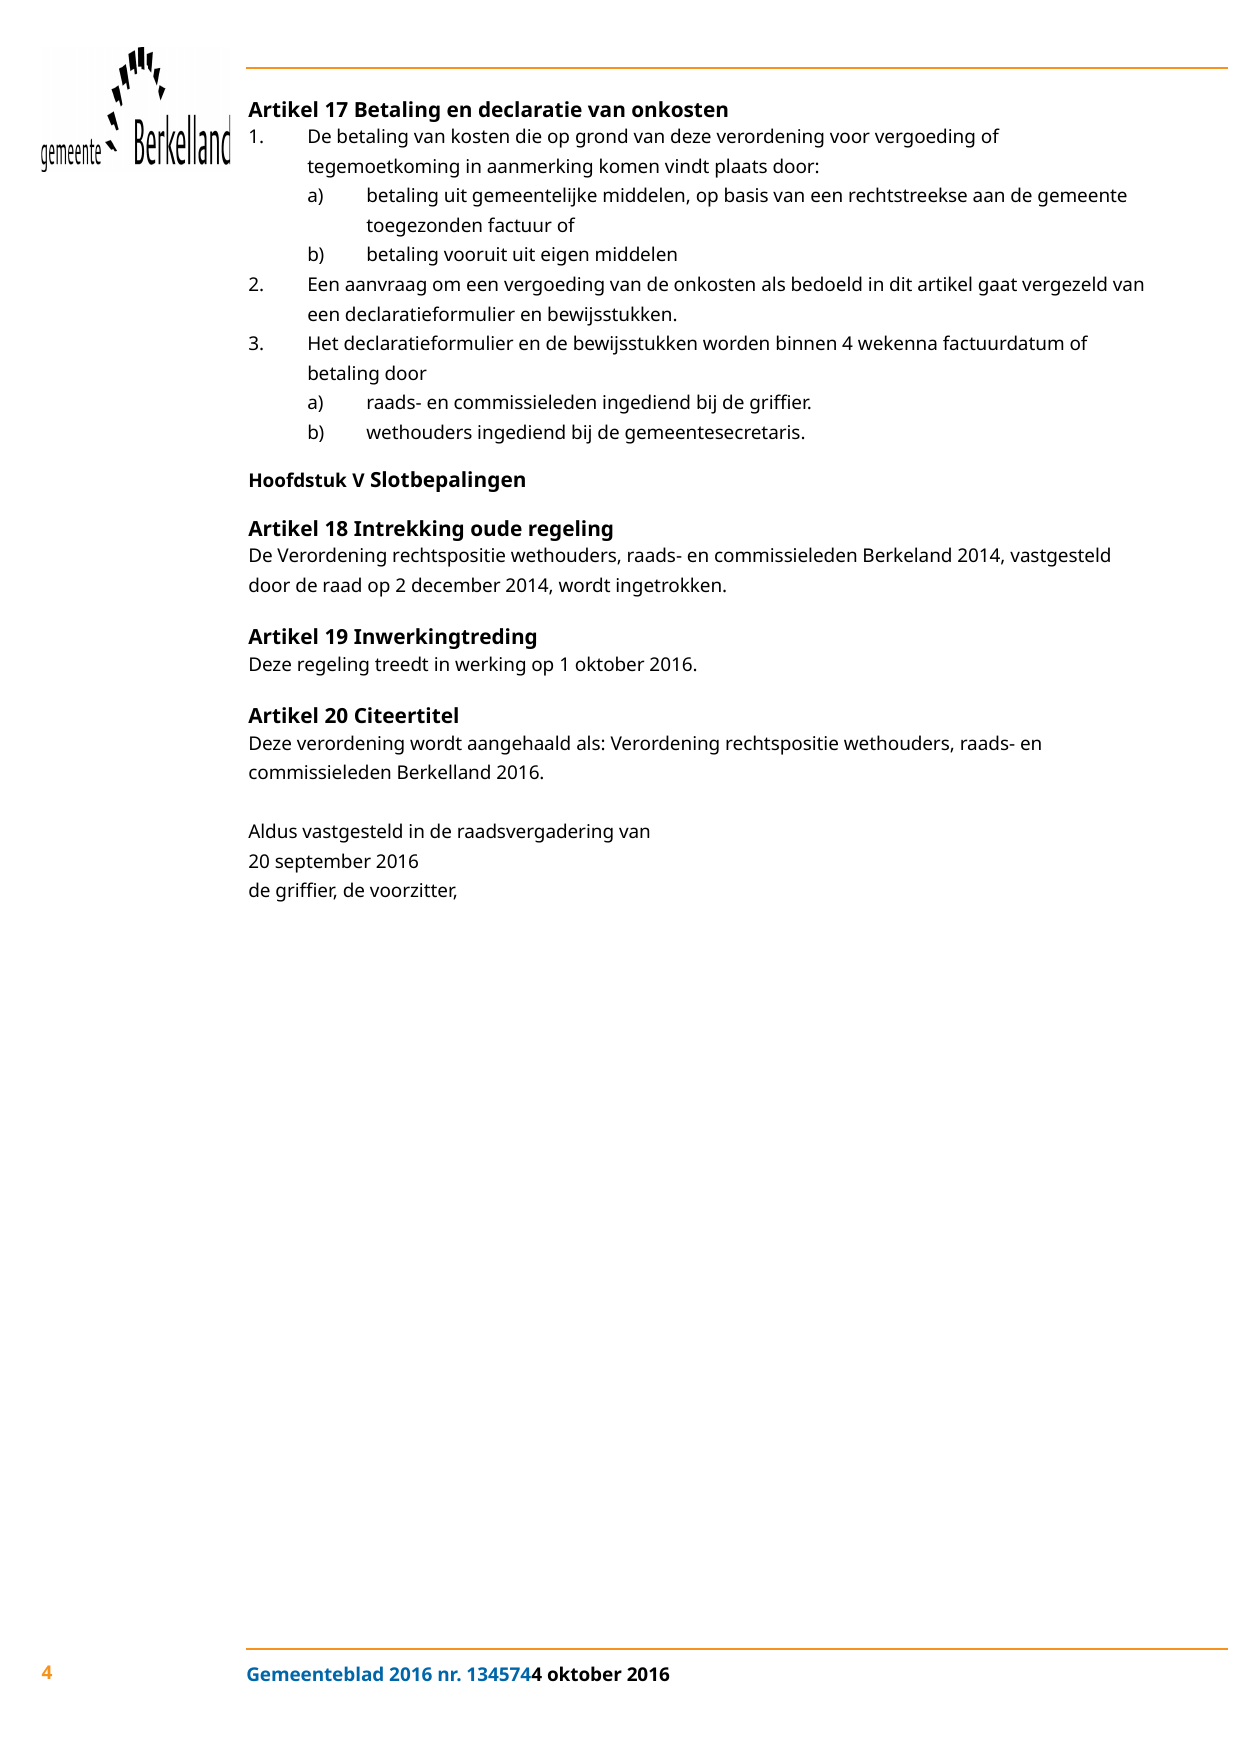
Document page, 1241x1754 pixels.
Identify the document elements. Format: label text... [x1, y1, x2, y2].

text Artikel 19 Inwerkingtreding [248, 622, 1152, 651]
text Artikel 17 Betaling en declaratie van onkosten [248, 95, 1152, 123]
picture [41, 47, 231, 172]
text Artikel 18 Intrekking oude regeling [248, 514, 1152, 542]
text De Verordening rechtspositie wethouders, raads- en commissieleden Berkeland 2014, vastgesteld door de raad op 2 december 2014, wordt ingetrokken. [248, 542, 1152, 598]
list Het declaratieformulier en de bewijsstukken worden binnen 4 wekenna factuurdatum of betaling door [248, 330, 1152, 386]
text Hoofdstuk V Slotbepalingen [248, 465, 1152, 493]
list betaling vooruit uit eigen middelen [307, 242, 1152, 267]
list De betaling van kosten die op grond van deze verordening voor vergoeding of tegemoetkoming in aanmerking komen vindt plaats door: [248, 123, 1152, 178]
list wethouders ingediend bij de gemeentesecretaris. [307, 419, 1152, 445]
list Een aanvraag om een vergoeding van de onkosten als bedoeld in dit artikel gaat vergezeld van een declaratieformulier en bewijsstukken. [248, 271, 1152, 326]
text de griffier, de voorzitter, [248, 878, 1152, 903]
list betaling uit gemeentelijke middelen, op basis van een rechtstreekse aan de gemeente toegezonden factuur of [307, 182, 1152, 238]
text Deze verordening wordt aangehaald als: Verordening rechtspositie wethouders, raads- en commissieleden Berkelland 2016. [248, 730, 1152, 785]
text Aldus vastgesteld in de raadsvergadering van [248, 818, 1152, 844]
list raads- en commissieleden ingediend bij de griffier. [307, 389, 1152, 415]
text 20 september 2016 [248, 848, 1152, 874]
text Artikel 20 Citeertitel [248, 701, 1152, 730]
text Deze regeling treedt in werking op 1 oktober 2016. [248, 651, 1152, 677]
